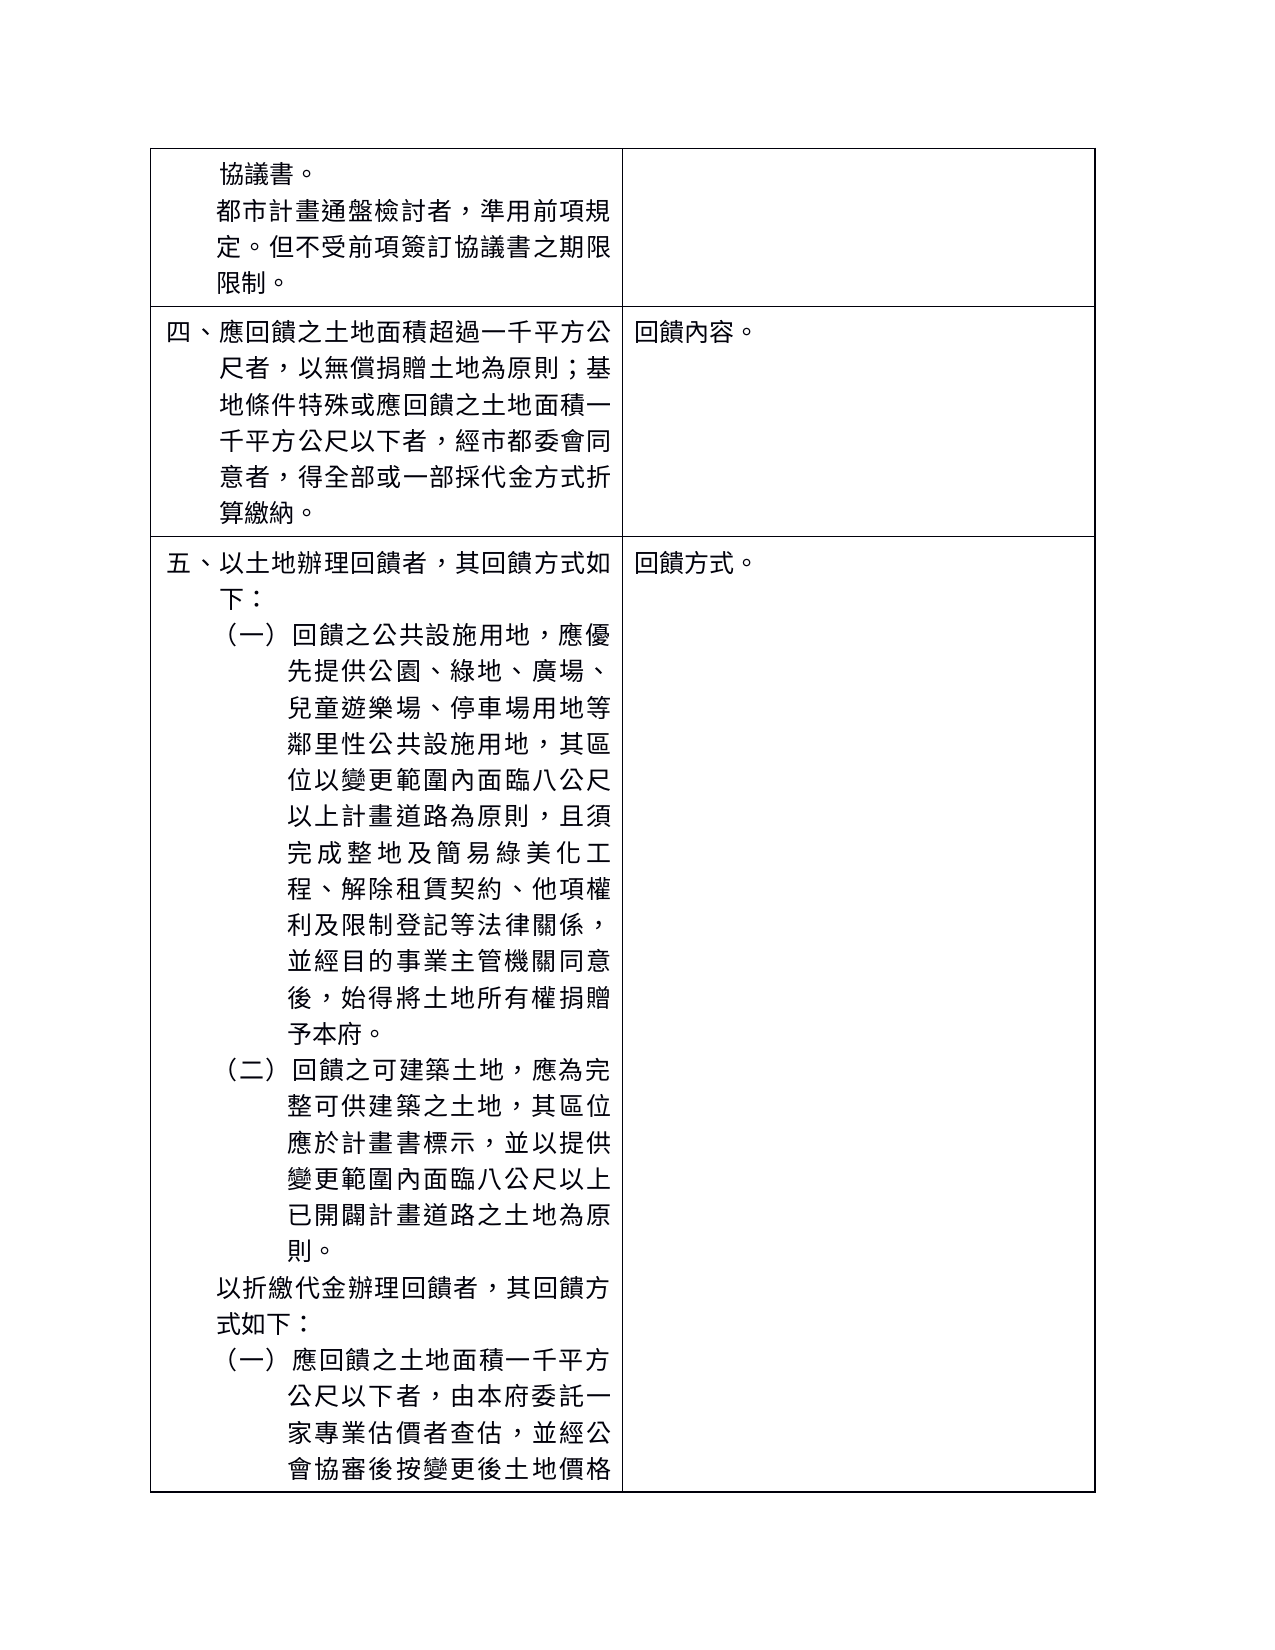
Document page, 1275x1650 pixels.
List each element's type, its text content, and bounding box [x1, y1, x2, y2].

table_cell 五、以土地辦理回饋者，其回饋方式如下： （一）回饋之公共設施用地，應優先提供公園、綠地、廣場、兒童遊樂場、停車場用地等鄰里性公共設施用地，其區位以變更範圍內面臨八公尺以上計畫道路為原則，且須完成整地及簡易綠美化工程、解除租賃契約、他項權利及限制登記等法律關係，並經目的事業主管機關同意後，始得將土地所有權捐贈予本府。 （二）回饋之可建築土地，應為完整可供建築之土地，其區位應於計畫書標示，並以提供變更範圍內面臨八公尺以上已開闢計畫道路之土地為原則。 以折繳代金辦理回饋者，其回饋方式如下： （一）應回饋之土地面積一千平方公尺以下者，由本府委託一家專業估價者查估，並經公會協審後按變更後土地價格 [151, 537, 622, 1491]
table_cell [623, 149, 1094, 306]
table_cell 四、應回饋之土地面積超過一千平方公尺者，以無償捐贈土地為原則；基地條件特殊或應回饋之土地面積一千平方公尺以下者，經市都委會同意者，得全部或一部採代金方式折算繳納。 [151, 307, 622, 536]
table_cell 協議書。 都市計畫通盤檢討者，準用前項規定。但不受前項簽訂協議書之期限限制。 [151, 149, 622, 306]
table_cell 回饋方式。 [623, 537, 1094, 1491]
table_cell 回饋內容。 [623, 307, 1094, 536]
